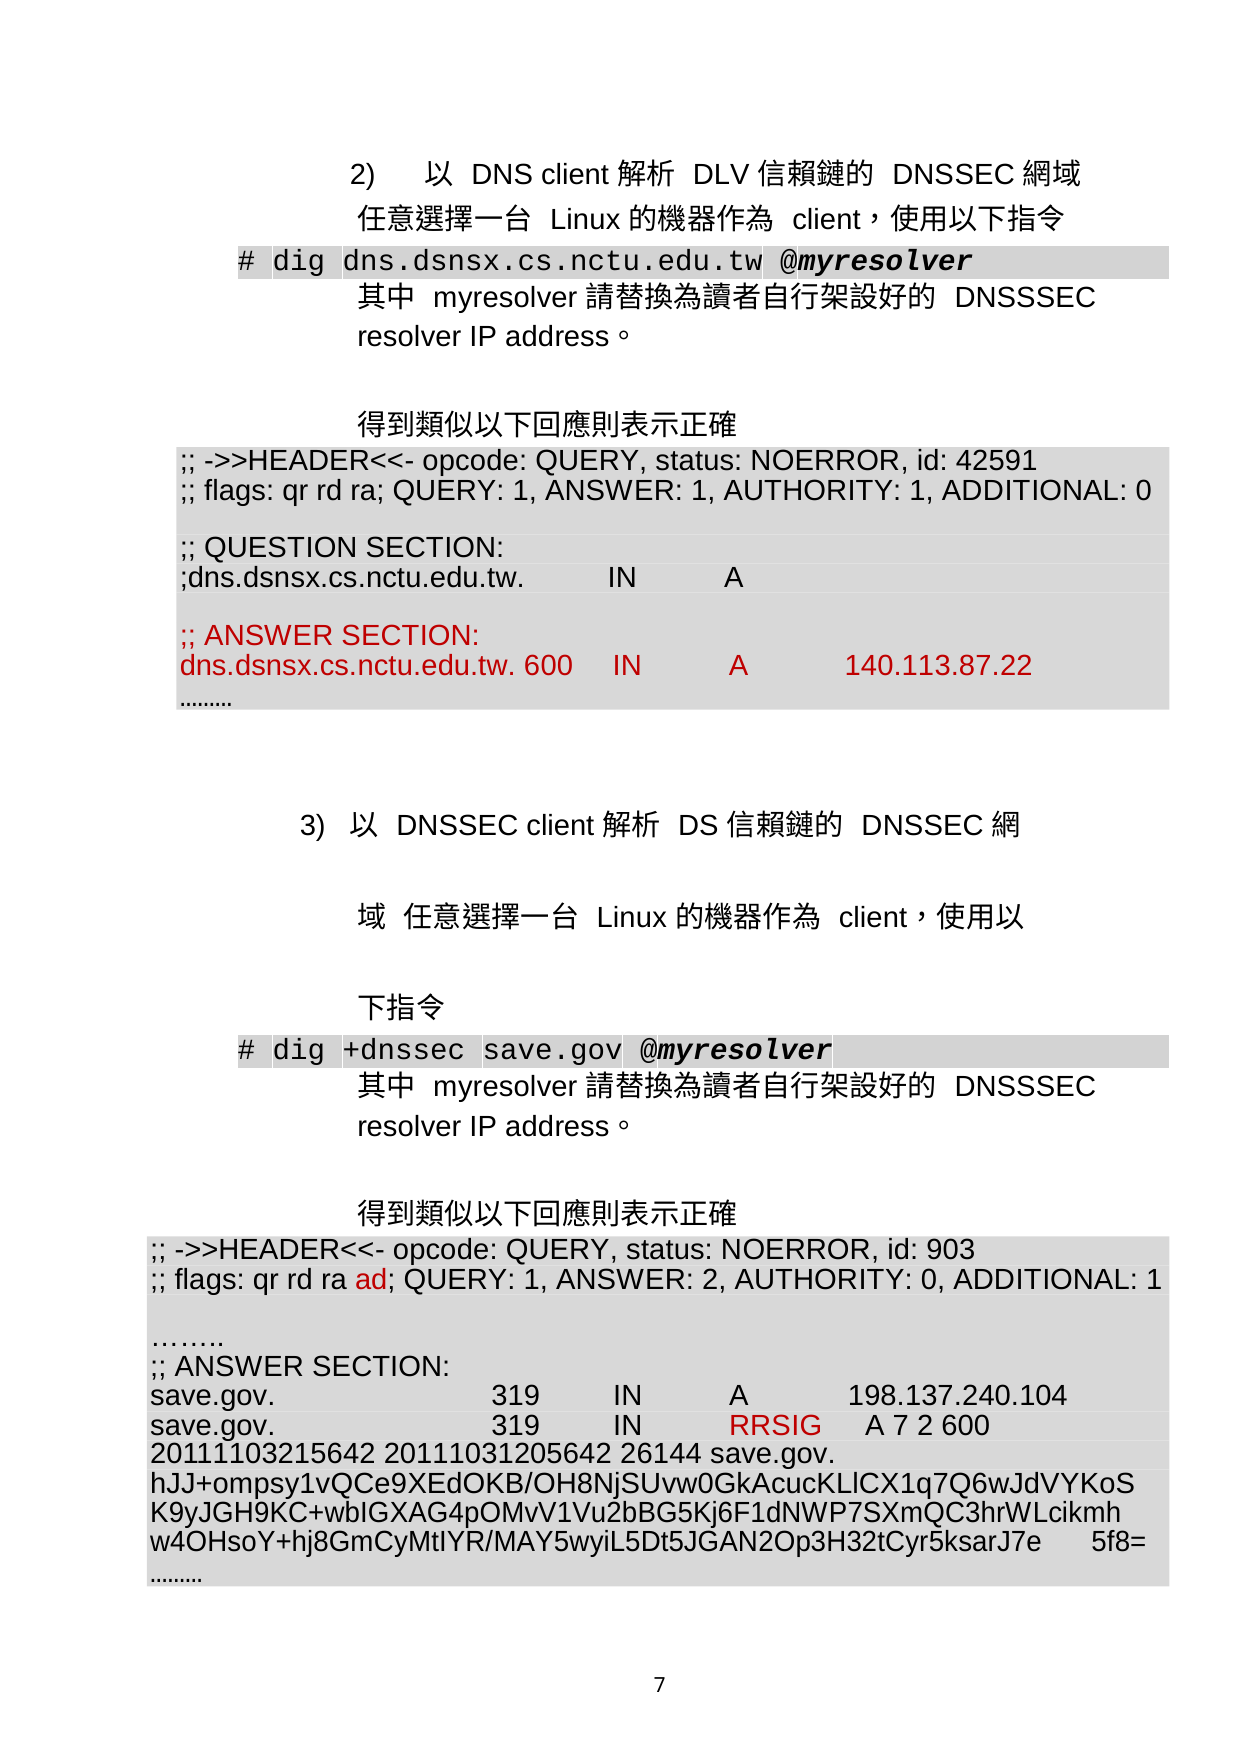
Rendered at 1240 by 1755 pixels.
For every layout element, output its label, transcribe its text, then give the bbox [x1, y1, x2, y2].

text ……… [150, 1557, 1181, 1589]
text 任意選擇一台 Linux 的機器作為 client，使用以下指令 [357, 193, 1181, 238]
list 以 DNS client 解析 DLV 信賴鏈的 DNSSEC 網域 [349, 152, 1181, 193]
text ;; ->>HEADER<<- opcode: QUERY, status: NOERROR, id: 42591 [179, 443, 1181, 477]
text # dig dns.dsnsx.cs.nctu.edu.tw @myresolver 其中 myresolver 請替換為讀者自行架設好的 DNSSSEC resolver IP address。 [237, 244, 1169, 355]
text 得到類似以下回應則表示正確 [357, 1190, 1181, 1233]
text # dig +dnssec save.gov @myresolver 其中 myresolver 請替換為讀者自行架設好的 DNSSSEC resolver IP address。 [237, 1033, 1169, 1144]
text 得到類似以下回應則表示正確 [357, 401, 1181, 443]
text ……… [179, 681, 1181, 713]
text …….. [1170, 1320, 1181, 1353]
list 以 DNSSEC client 解析 DS 信賴鏈的 DNSSEC 網域 任意選擇一台 Linux 的機器作為 client，使用以下指令 [299, 752, 1041, 1027]
text ;; ANSWER SECTION: [1170, 618, 1181, 652]
text ;; ->>HEADER<<- opcode: QUERY, status: NOERROR, id: 903 [150, 1233, 1181, 1266]
